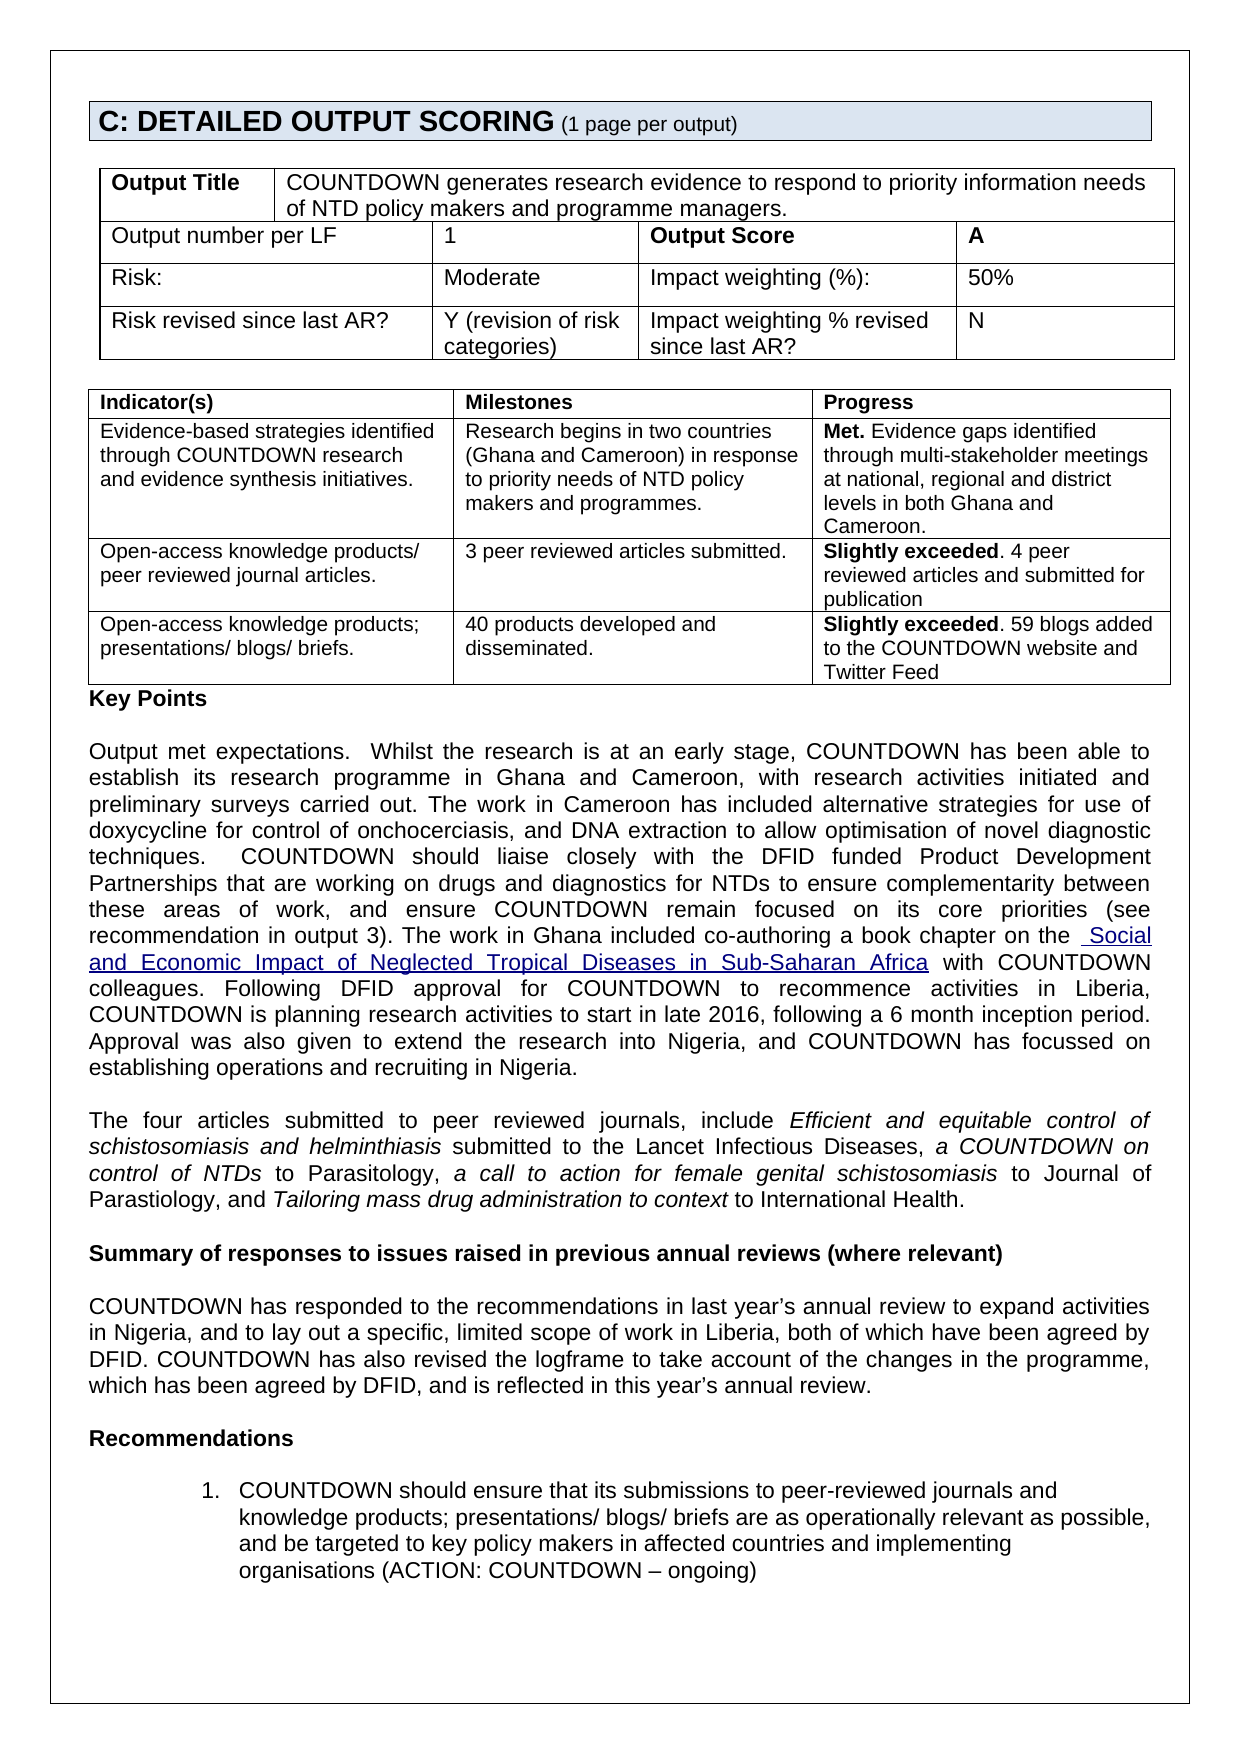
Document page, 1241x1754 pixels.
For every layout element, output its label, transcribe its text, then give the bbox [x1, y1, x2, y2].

table_cell N [957, 307, 1174, 359]
table_cell Met. Evidence gaps identified through multi-stakeholder meetings at national, regional and district levels in both Ghana and Cameroon. [813, 419, 1170, 538]
text Recommendations [89, 1425, 1152, 1451]
table_cell Slightly exceeded. 4 peer reviewed articles and submitted for publication [813, 539, 1170, 611]
text COUNTDOWN has responded to the recommendations in last year’s annual review to expand activities in Nigeria, and to lay out a specific, limited scope of work in Liberia, both of which have been agreed by DFID. COUNTDOWN has also revised the logframe to take account of the changes in the programme, which has been agreed by DFID, and is reflected in this year’s annual review. [89, 1293, 1152, 1398]
table_header Indicator(s) [89, 390, 453, 417]
table_cell Research begins in two countries (Ghana and Cameroon) in response to priority needs of NTD policy makers and programmes. [454, 419, 812, 538]
table_cell Impact weighting % revised since last AR? [639, 307, 956, 359]
table_cell 3 peer reviewed articles submitted. [454, 539, 812, 611]
table_cell Y (revision of risk categories) [433, 307, 638, 359]
table_cell Risk revised since last AR? [101, 307, 432, 359]
table_header Output Title [101, 169, 274, 221]
table_cell Open-access knowledge products; presentations/ blogs/ briefs. [89, 612, 453, 684]
text Key Points [89, 685, 1152, 712]
list COUNTDOWN should ensure that its submissions to peer-reviewed journals and knowledge products; presentations/ blogs/ briefs are as operationally relevant as possible, and be targeted to key policy makers in affected countries and implementing organisations (ACTION: COUNTDOWN – ongoing) [201, 1477, 1152, 1583]
text Output met expectations. Whilst the research is at an early stage, COUNTDOWN has been able to establish its research programme in Ghana and Cameroon, with research activities initiated and preliminary surveys carried out. The work in Cameroon has included alternative strategies for use of doxycycline for control of onchocerciasis, and DNA extraction to allow optimisation of novel diagnostic techniques. COUNTDOWN should liaise closely with the DFID funded Product Development Partnerships that are working on drugs and diagnostics for NTDs to ensure complementarity between these areas of work, and ensure COUNTDOWN remain focused on its core priorities (see recommendation in output 3). The work in Ghana included co-authoring a book chapter on the Social and Economic Impact of Neglected Tropical Diseases in Sub-Saharan Africa with COUNTDOWN colleagues. Following DFID approval for COUNTDOWN to recommence activities in Liberia, COUNTDOWN is planning research activities to start in late 2016, following a 6 month inception period. Approval was also given to extend the research into Nigeria, and COUNTDOWN has focussed on establishing operations and recruiting in Nigeria. [89, 738, 1152, 1081]
table_cell 50% [957, 264, 1174, 306]
table_cell Moderate [433, 264, 638, 306]
text Summary of responses to issues raised in previous annual reviews (where relevant) [89, 1240, 1152, 1267]
subtitle C: DETAILED OUTPUT SCORING (1 page per output) [90, 102, 1151, 140]
table_header Milestones [454, 390, 812, 417]
table_cell Output Score [639, 222, 956, 263]
table_cell Impact weighting (%): [639, 264, 956, 306]
table_cell 40 products developed and disseminated. [454, 612, 812, 684]
table_cell Risk: [101, 264, 432, 306]
table_cell Output number per LF [101, 222, 432, 263]
table_cell 1 [433, 222, 638, 263]
table_header COUNTDOWN generates research evidence to respond to priority information needs of NTD policy makers and programme managers. [275, 169, 1174, 221]
table_cell A [957, 222, 1174, 263]
table_header Progress [813, 390, 1170, 417]
table_cell Slightly exceeded. 59 blogs added to the COUNTDOWN website and Twitter Feed [813, 612, 1170, 684]
text The four articles submitted to peer reviewed journals, include Efficient and equitable control of schistosomiasis and helminthiasis submitted to the Lancet Infectious Diseases, a COUNTDOWN on control of NTDs to Parasitology, a call to action for female genital schistosomiasis to Journal of Parastiology, and Tailoring mass drug administration to context to International Health. [89, 1107, 1152, 1212]
table_cell Open-access knowledge products/ peer reviewed journal articles. [89, 539, 453, 611]
table_cell Evidence-based strategies identified through COUNTDOWN research and evidence synthesis initiatives. [89, 419, 453, 538]
